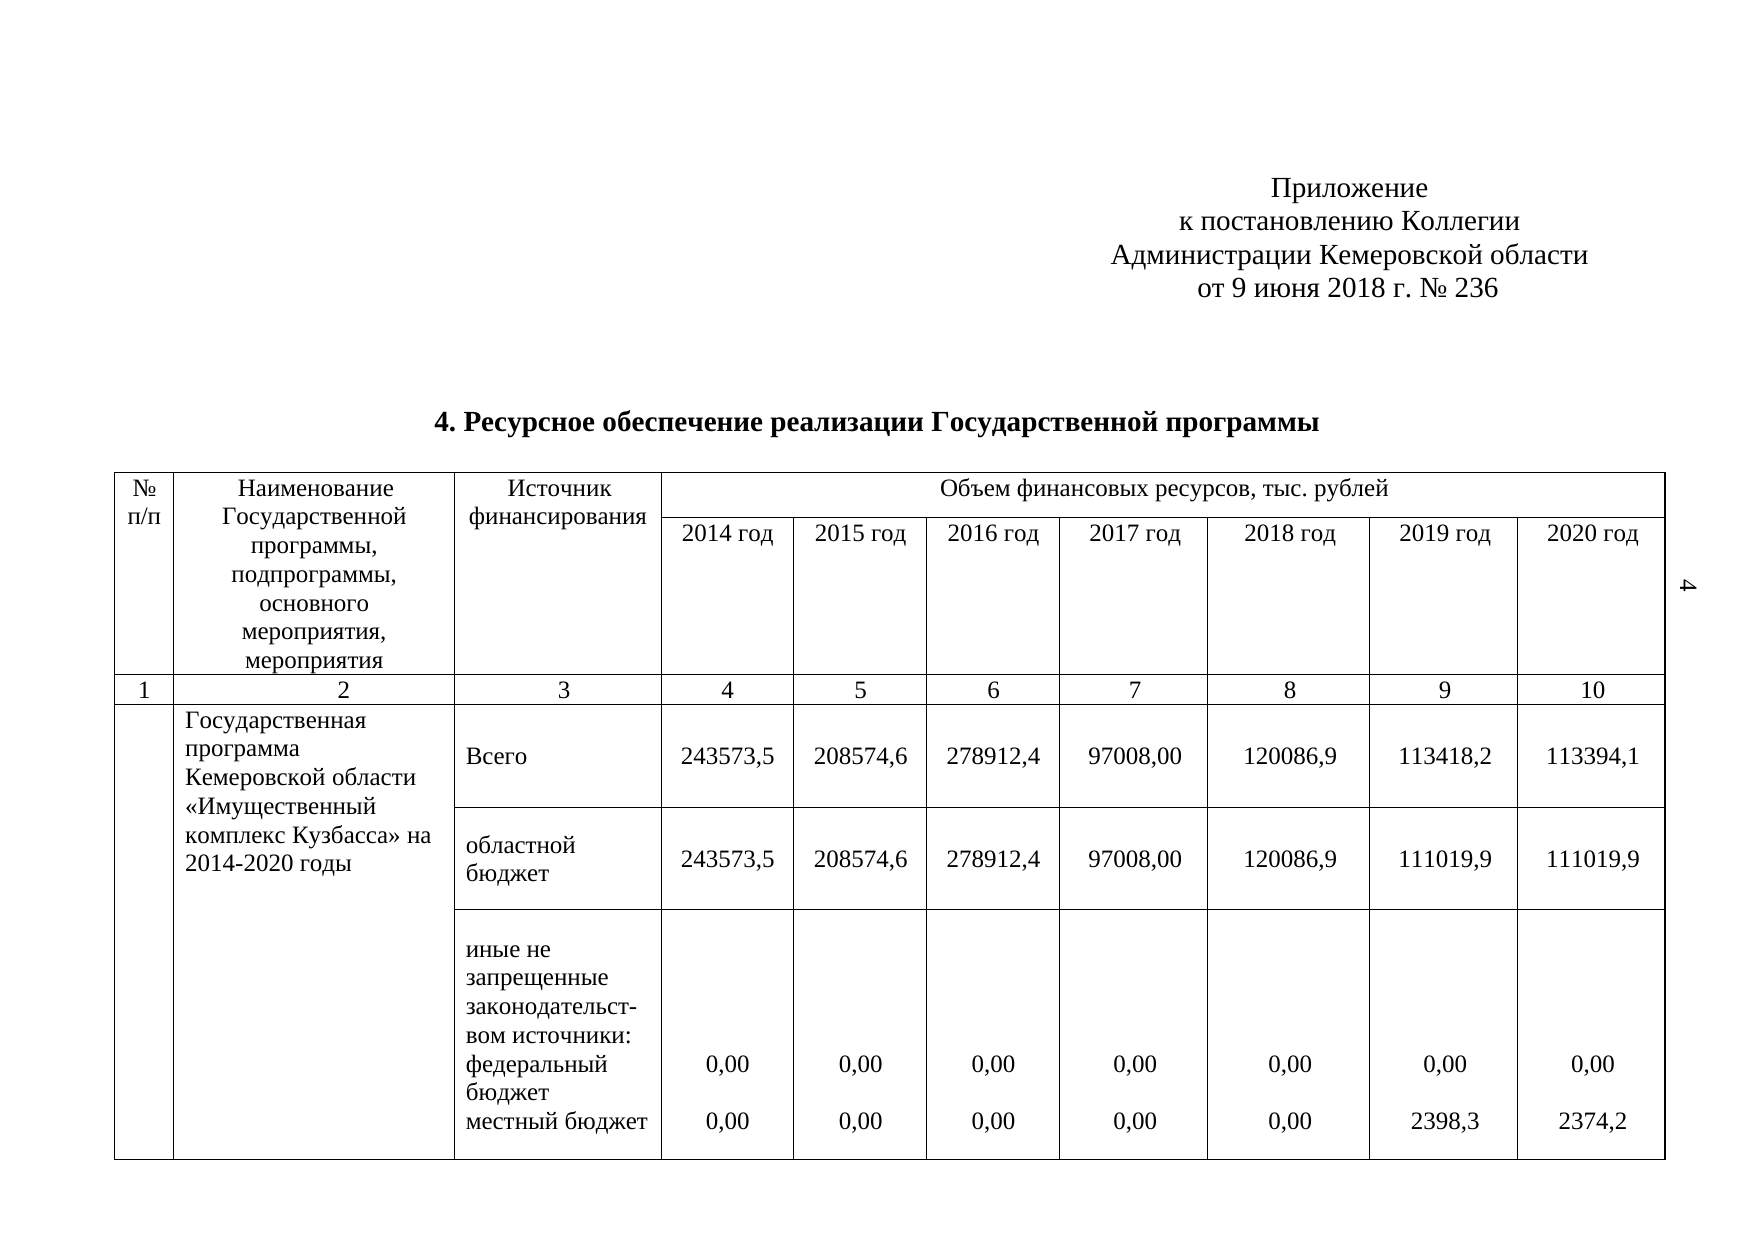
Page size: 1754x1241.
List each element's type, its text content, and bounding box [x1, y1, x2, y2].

table_cell 2018 год [1208, 518, 1369, 674]
table_cell 9 [1370, 675, 1517, 704]
text Приложение [1063, 136, 1636, 203]
table_cell 4 [662, 675, 793, 704]
table_cell [115, 705, 173, 1159]
table_header Наименование Государственной программы, подпрограммы, основного мероприятия, мероприятия [174, 473, 454, 674]
table_cell 0,00 0,00 [1060, 910, 1207, 1159]
table_cell 3 [455, 675, 661, 704]
table_cell 113418,2 [1370, 705, 1517, 807]
table_cell 10 [1518, 675, 1664, 704]
table_cell иные не запрещенные законодательст-вом источники: федеральный бюджет местный бюджет [455, 910, 661, 1159]
table_cell 113394,1 [1518, 705, 1664, 807]
table_cell 8 [1208, 675, 1369, 704]
table_cell 243573,5 [662, 808, 793, 909]
table_cell 120086,9 [1208, 808, 1369, 909]
table_cell 111019,9 [1370, 808, 1517, 909]
table_cell Всего [455, 705, 661, 807]
table_cell 1 [115, 675, 173, 704]
table_header Объем финансовых ресурсов, тыс. рублей [662, 473, 1664, 517]
table_cell Государственная программа Кемеровской области «Имущественный комплекс Кузбасса» на 2014-2020 годы [174, 705, 454, 1159]
table_cell 5 [794, 675, 926, 704]
table_cell 0,00 0,00 [662, 910, 793, 1159]
table_cell 2014 год [662, 518, 793, 674]
table_cell 278912,4 [927, 808, 1059, 909]
text к постановлению Коллегии [1063, 203, 1636, 237]
table_cell 2015 год [794, 518, 926, 674]
table_cell 0,00 0,00 [794, 910, 926, 1159]
table_cell 97008,00 [1060, 808, 1207, 909]
table_cell 208574,6 [794, 705, 926, 807]
table_cell 278912,4 [927, 705, 1059, 807]
table_cell 2019 год [1370, 518, 1517, 674]
table_cell 2020 год [1518, 518, 1664, 674]
text от 9 июня 2018 г. № 236 [118, 270, 1636, 304]
table_cell 2016 год [927, 518, 1059, 674]
table_cell областной бюджет [455, 808, 661, 909]
table_cell 0,00 0,00 [1208, 910, 1369, 1159]
text 4. Ресурсное обеспечение реализации Государственной программы [118, 404, 1636, 438]
table_cell 6 [927, 675, 1059, 704]
table_cell 97008,00 [1060, 705, 1207, 807]
table_cell 111019,9 [1518, 808, 1664, 909]
table_cell 0,00 2374,2 [1518, 910, 1664, 1159]
table_cell 208574,6 [794, 808, 926, 909]
table_header Источник финансирования [455, 473, 661, 674]
text Администрации Кемеровской области [1063, 237, 1636, 270]
table_cell 0,00 2398,3 [1370, 910, 1517, 1159]
table_cell 120086,9 [1208, 705, 1369, 807]
table_cell 2017 год [1060, 518, 1207, 674]
table_cell 0,00 0,00 [927, 910, 1059, 1159]
table_cell 7 [1060, 675, 1207, 704]
table_cell 243573,5 [662, 705, 793, 807]
table_cell 2 [174, 675, 454, 704]
table_header № п/п [115, 473, 173, 674]
